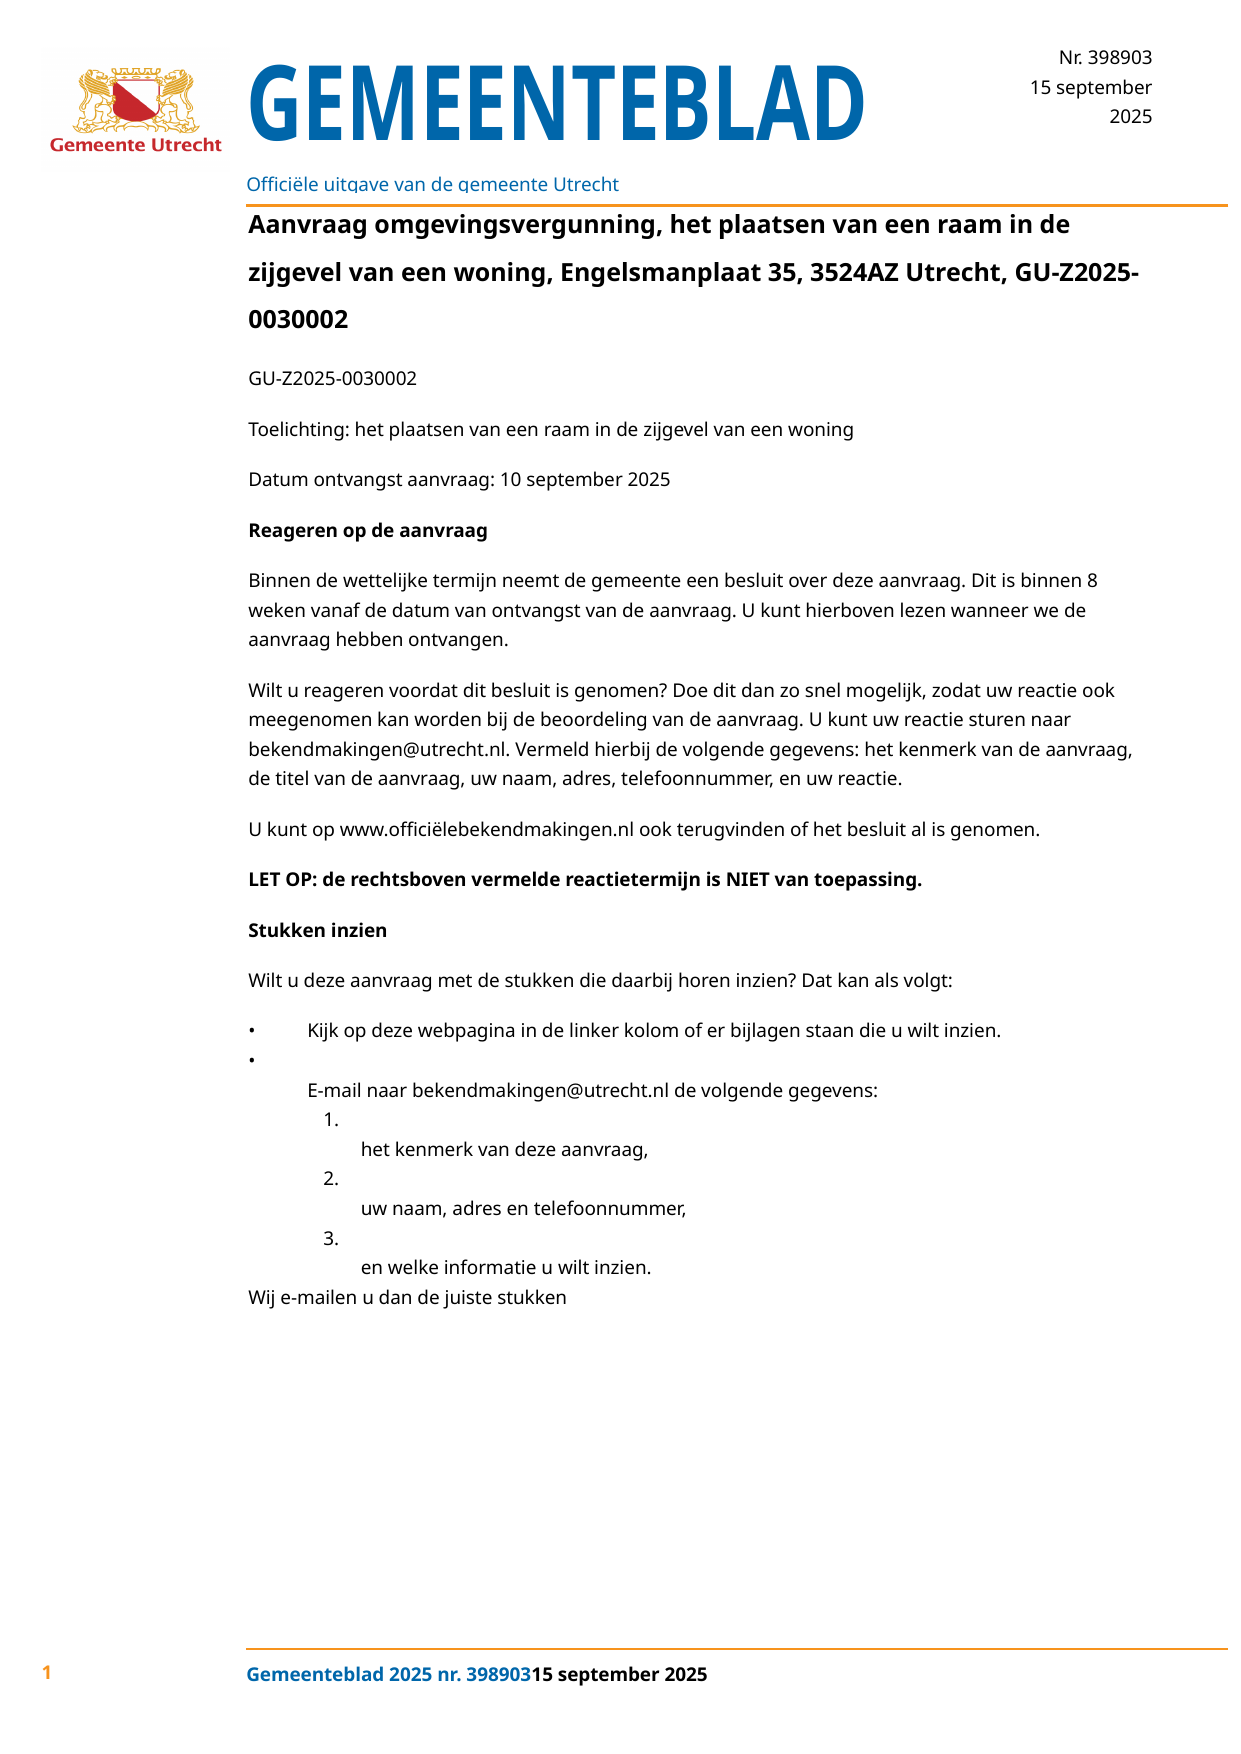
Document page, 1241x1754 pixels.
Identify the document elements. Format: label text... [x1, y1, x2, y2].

text LET OP: de rechtsboven vermelde reactietermijn is NIET van toepassing. [248, 866, 1152, 892]
list het kenmerk van deze aanvraag, [323, 1136, 1152, 1162]
text GU-Z2025-0030002 [248, 366, 1152, 391]
text Datum ontvangst aanvraag: 10 september 2025 [248, 466, 1152, 492]
text U kunt op www.officiëlebekendmakingen.nl ook terugvinden of het besluit al is genomen. [248, 816, 1152, 842]
picture [41, 47, 231, 172]
text Wilt u reageren voordat dit besluit is genomen? Doe dit dan zo snel mogelijk, zodat uw reactie ook meegenomen kan worden bij de beoordeling van de aanvraag. U kunt uw reactie sturen naar bekendmakingen@utrecht.nl. Vermeld hierbij de volgende gegevens: het kenmerk van de aanvraag, de titel van de aanvraag, uw naam, adres, telefoonnummer, en uw reactie. [248, 677, 1152, 791]
text Aanvraag omgevingsvergunning, het plaatsen van een raam in de zijgevel van een woning, Engelsmanplaat 35, 3524AZ Utrecht, GU-Z2025-0030002 [248, 207, 1152, 336]
text Toelichting: het plaatsen van een raam in de zijgevel van een woning [248, 416, 1152, 442]
text Reageren op de aanvraag [248, 517, 1152, 542]
list en welke informatie u wilt inzien. [323, 1254, 1152, 1280]
list Kijk op deze webpagina in de linker kolom of er bijlagen staan die u wilt inzien. [248, 1018, 1152, 1043]
text Wilt u deze aanvraag met de stukken die daarbij horen inzien? Dat kan als volgt: [248, 967, 1152, 993]
text Stukken inzien [248, 917, 1152, 942]
text Wij e-mailen u dan de juiste stukken [248, 1284, 1152, 1309]
list E-mail naar bekendmakingen@utrecht.nl de volgende gegevens: [248, 1077, 1152, 1102]
list uw naam, adres en telefoonnummer, [323, 1195, 1152, 1221]
text Binnen de wettelijke termijn neemt de gemeente een besluit over deze aanvraag. Dit is binnen 8 weken vanaf de datum van ontvangst van de aanvraag. U kunt hierboven lezen wanneer we de aanvraag hebben ontvangen. [248, 567, 1152, 652]
